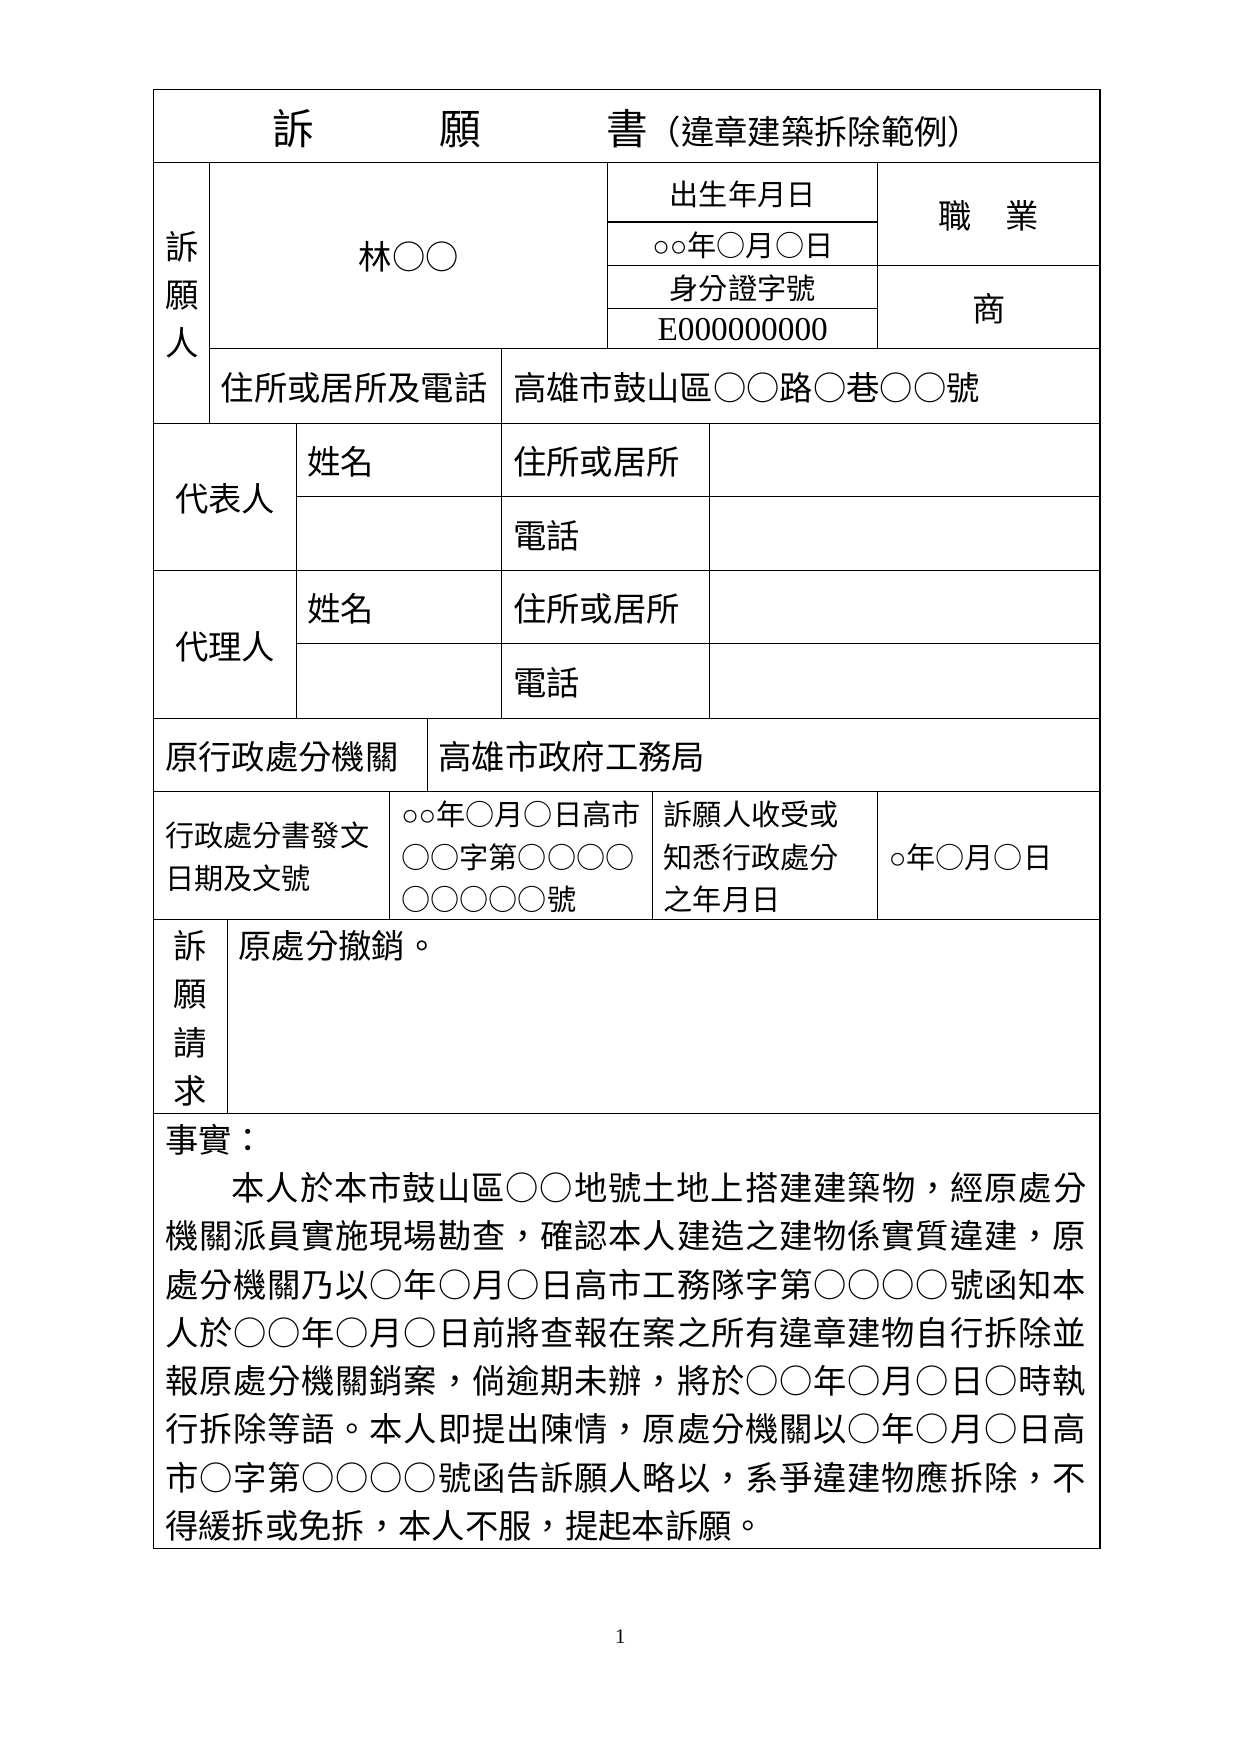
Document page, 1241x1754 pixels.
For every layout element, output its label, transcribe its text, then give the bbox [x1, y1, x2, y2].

table_cell [297, 644, 501, 718]
table_cell ○○年○月○日 [608, 223, 877, 265]
table_cell 商 [878, 266, 1099, 347]
table_cell [710, 644, 1099, 718]
table_cell 高雄市鼓山區○○路○巷○○號 [502, 349, 1099, 423]
table_cell 姓名 [297, 571, 501, 643]
table_cell 住所或居所 [502, 424, 709, 496]
table_cell [297, 497, 501, 570]
table_cell 身分證字號 [608, 266, 877, 308]
table_header 訴 願 書（違章建築拆除範例） [154, 90, 1099, 162]
table_cell ○年○月○日 [878, 792, 1099, 919]
table_cell 電話 [502, 644, 709, 718]
table_cell ○○年○月○日高市○○字第○○○○○○○○○號 [390, 792, 652, 919]
table_cell 原行政處分機關 [154, 719, 427, 791]
table_cell 事實： 本人於本市鼓山區○○地號土地上搭建建築物，經原處分機關派員實施現場勘查，確認本人建造之建物係實質違建，原處分機關乃以○年○月○日高市工務隊字第○○○○號函知本人於○○年○月○日前將查報在案之所有違章建物自行拆除並報原處分機關銷案，倘逾期未辦，將於○○年○月○日○時執行拆除等語。本人即提出陳情，原處分機關以○年○月○日高市○字第○○○○號函告訴願人略以，系爭違建物應拆除，不得緩拆或免拆，本人不服，提起本訴願。 [154, 1114, 1099, 1548]
table_cell 高雄市政府工務局 [428, 719, 1099, 791]
table_cell 姓名 [297, 424, 501, 496]
table_cell 訴願人收受或知悉行政處分之年月日 [653, 792, 877, 919]
table_cell 住所或居所 [502, 571, 709, 643]
table_cell 職 業 [878, 163, 1099, 265]
table_cell 原處分撤銷。 [228, 920, 1099, 1113]
table_cell 住所或居所及電話 [210, 349, 501, 423]
table_cell 代理人 [154, 571, 296, 718]
table_cell 電話 [502, 497, 709, 570]
table_cell 林○○ [210, 163, 607, 347]
table_cell [710, 571, 1099, 643]
table_cell [710, 424, 1099, 496]
table_cell 出生年月日 [608, 163, 877, 221]
table_cell 行政處分書發文日期及文號 [154, 792, 389, 919]
table_cell E000000000 [608, 309, 877, 347]
table_cell 訴願請求 [154, 920, 227, 1113]
table_cell [710, 497, 1099, 570]
table_cell 代表人 [154, 424, 296, 570]
table_cell 訴願人 [154, 163, 209, 423]
